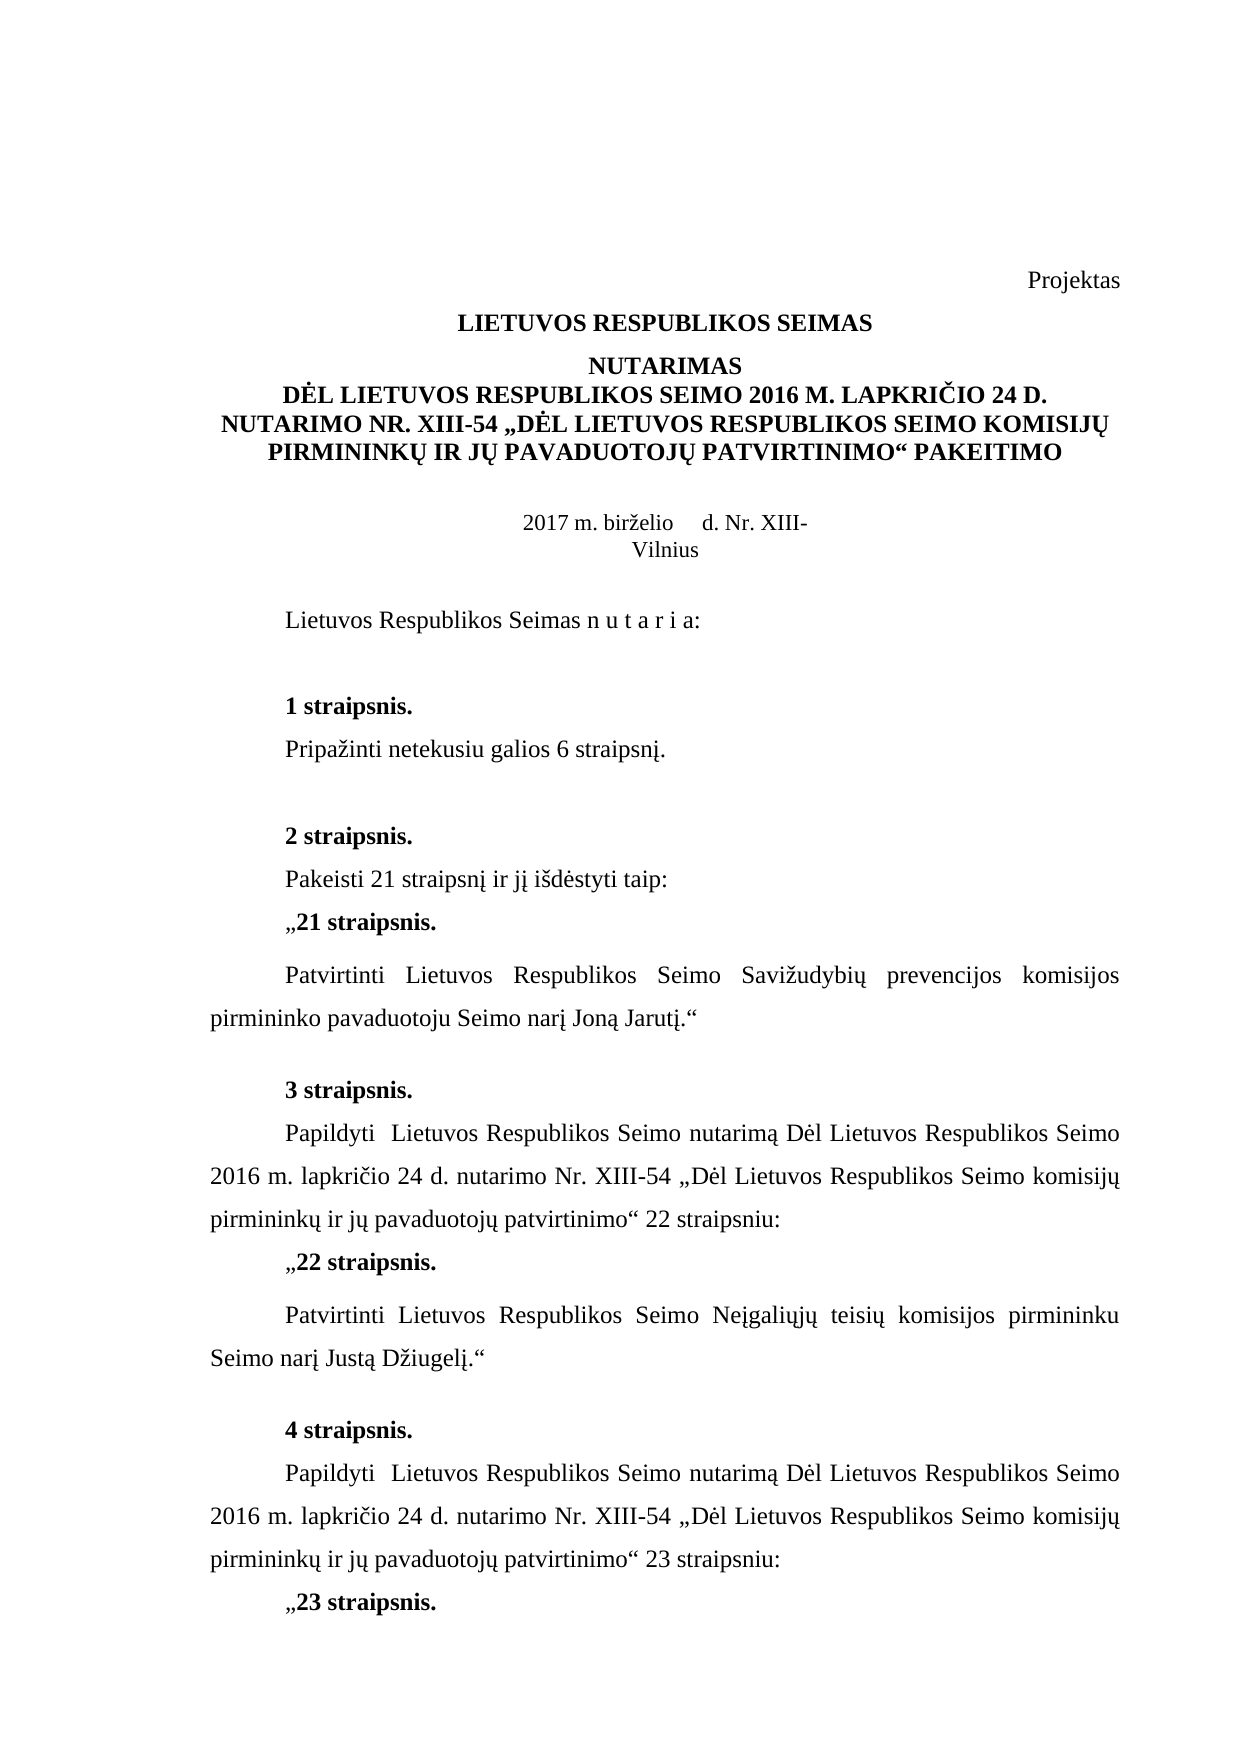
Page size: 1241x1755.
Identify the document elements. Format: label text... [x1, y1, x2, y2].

text Pripažinti netekusiu galios 6 straipsnį. [210, 734, 1120, 763]
text „22 straipsnis. [210, 1247, 1120, 1276]
text „21 straipsnis. [210, 907, 1120, 936]
text Patvirtinti Lietuvos Respublikos Seimo Neįgaliųjų teisių komisijos pirmininku Seimo narį Justą Džiugelį.“ [210, 1300, 1120, 1372]
text Projektas [210, 265, 1120, 294]
text 4 straipsnis. [210, 1415, 1120, 1444]
text „23 straipsnis. [210, 1587, 1120, 1616]
text LIETUVOS RESPUBLIKOS SEIMAS [210, 308, 1120, 337]
text Pakeisti 21 straipsnį ir jį išdėstyti taip: [210, 864, 1120, 893]
text Papildyti Lietuvos Respublikos Seimo nutarimą Dėl Lietuvos Respublikos Seimo 2016 m. lapkričio 24 d. nutarimo Nr. XIII-54 „Dėl Lietuvos Respublikos Seimo komisijų pirmininkų ir jų pavaduotojų patvirtinimo“ 23 straipsniu: [210, 1458, 1120, 1573]
text DĖL LIETUVOS RESPUBLIKOS SEIMO 2016 M. LAPKRIČIO 24 D. NUTARIMO Nr. XIII-54 „DĖL LIETUVOS RESPUBLIKOS SEIMO KOMISIJŲ PIRMININKŲ IR JŲ PAVADUOTOJŲ PATVIRTINIMO“ PAKEITIMO [210, 380, 1120, 466]
text NUTARIMAS [210, 351, 1120, 380]
text Papildyti Lietuvos Respublikos Seimo nutarimą Dėl Lietuvos Respublikos Seimo 2016 m. lapkričio 24 d. nutarimo Nr. XIII-54 „Dėl Lietuvos Respublikos Seimo komisijų pirmininkų ir jų pavaduotojų patvirtinimo“ 22 straipsniu: [210, 1118, 1120, 1233]
text 1 straipsnis. [210, 691, 1120, 720]
text 2 straipsnis. [210, 821, 1120, 849]
text Patvirtinti Lietuvos Respublikos Seimo Savižudybių prevencijos komisijos pirmininko pavaduotoju Seimo narį Joną Jarutį.“ [210, 960, 1120, 1032]
text 3 straipsnis. [210, 1075, 1120, 1103]
text Lietuvos Respublikos Seimas n u t a r i a: [210, 605, 1120, 634]
text 2017 m. birželio d. Nr. XIII- Vilnius [210, 509, 1120, 562]
